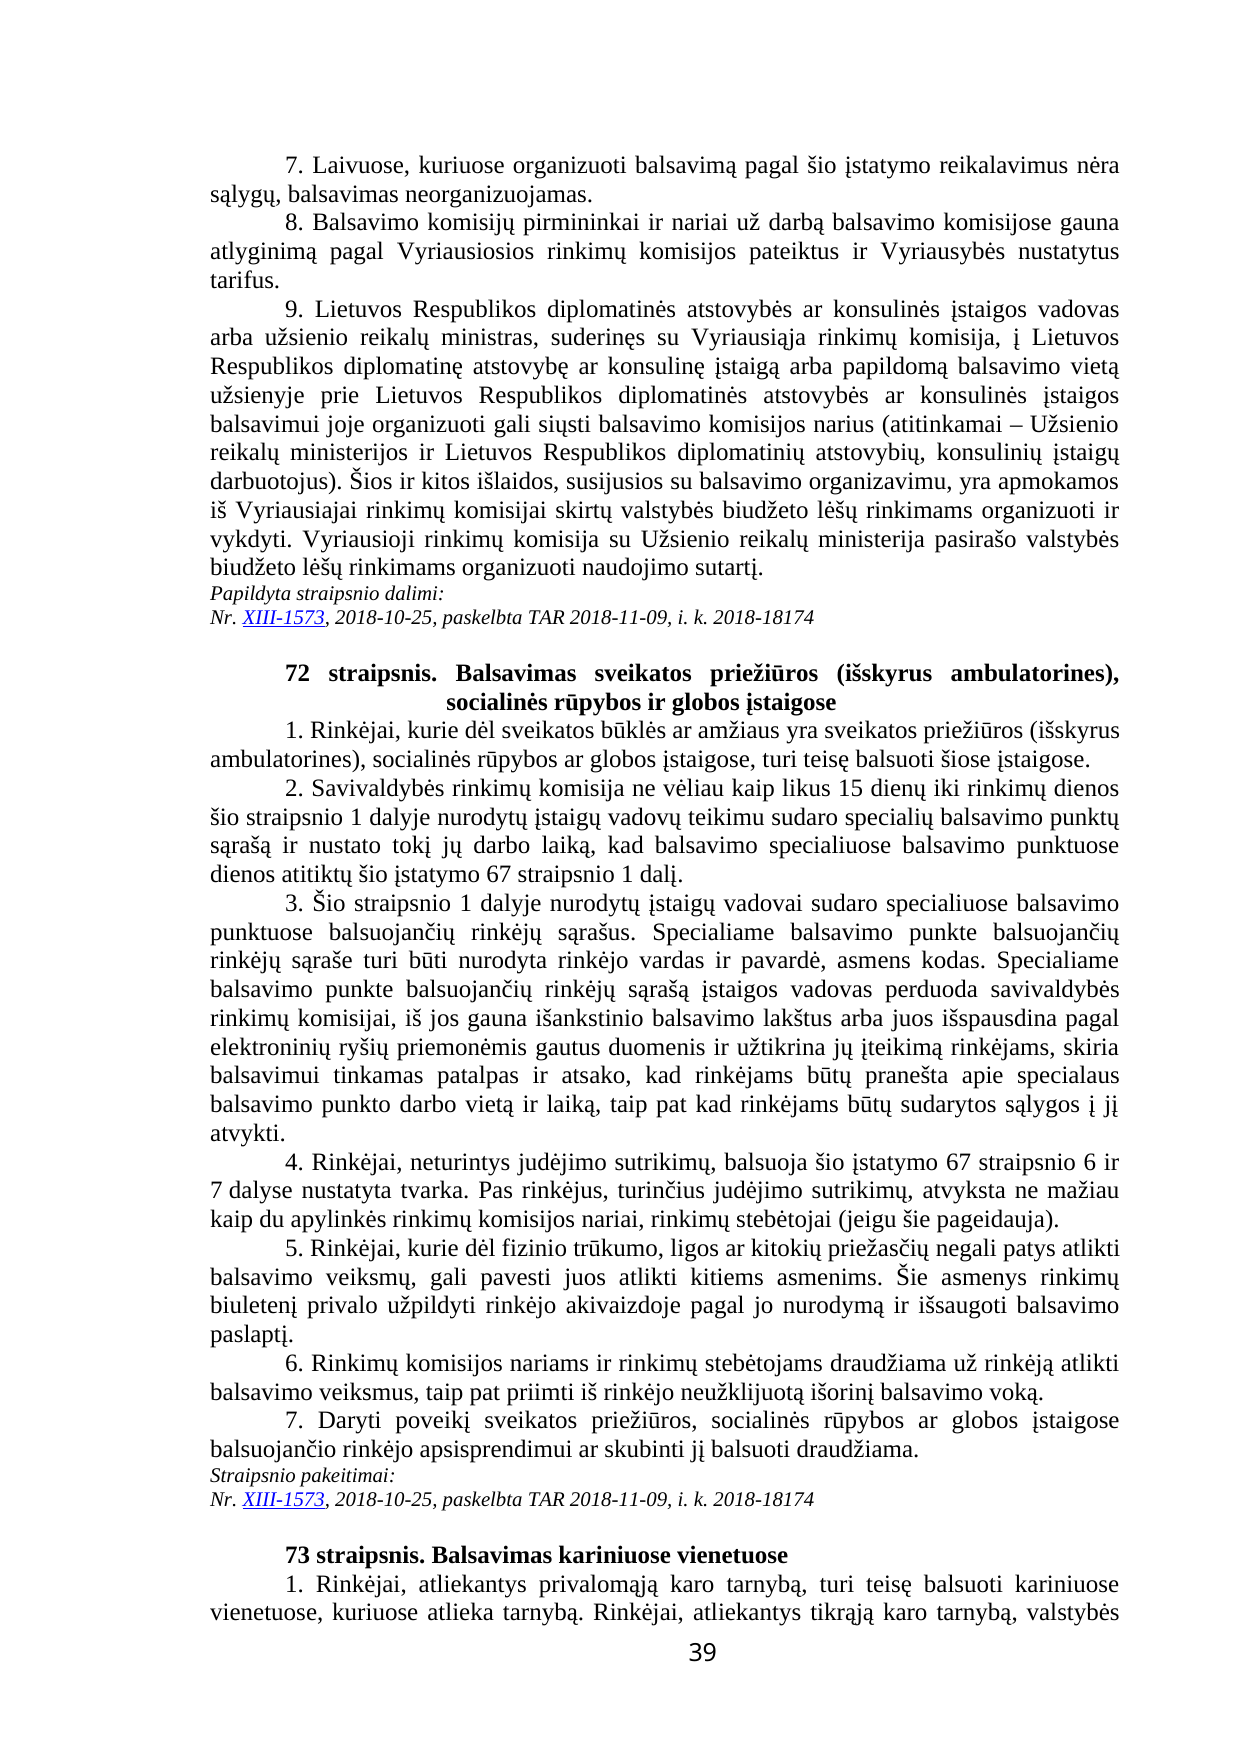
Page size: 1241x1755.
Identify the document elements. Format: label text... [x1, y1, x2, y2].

text Papildyta straipsnio dalimi: [210, 581, 1120, 605]
text 1. Rinkėjai, atliekantys privalomąją karo tarnybą, turi teisę balsuoti kariniuose vienetuose, kuriuose atlieka tarnybą. Rinkėjai, atliekantys tikrąją karo tarnybą, valstybės [210, 1569, 1120, 1626]
text 8. Balsavimo komisijų pirmininkai ir nariai už darbą balsavimo komisijose gauna atlyginimą pagal Vyriausiosios rinkimų komisijos pateiktus ir Vyriausybės nustatytus tarifus. [210, 207, 1120, 294]
text 72 straipsnis. Balsavimas sveikatos priežiūros (išskyrus ambulatorines), socialinės rūpybos ir globos įstaigose [285, 658, 1120, 716]
text 7. Daryti poveikį sveikatos priežiūros, socialinės rūpybos ar globos įstaigose balsuojančio rinkėjo apsisprendimui ar skubinti jį balsuoti draudžiama. [210, 1406, 1120, 1463]
text 3. Šio straipsnio 1 dalyje nurodytų įstaigų vadovai sudaro specialiuose balsavimo punktuose balsuojančių rinkėjų sąrašus. Specialiame balsavimo punkte balsuojančių rinkėjų sąraše turi būti nurodyta rinkėjo vardas ir pavardė, asmens kodas. Specialiame balsavimo punkte balsuojančių rinkėjų sąrašą įstaigos vadovas perduoda savivaldybės rinkimų komisijai, iš jos gauna išankstinio balsavimo lakštus arba juos išspausdina pagal elektroninių ryšių priemonėmis gautus duomenis ir užtikrina jų įteikimą rinkėjams, skiria balsavimui tinkamas patalpas ir atsako, kad rinkėjams būtų pranešta apie specialaus balsavimo punkto darbo vietą ir laiką, taip pat kad rinkėjams būtų sudarytos sąlygos į jį atvykti. [210, 888, 1120, 1147]
text 6. Rinkimų komisijos nariams ir rinkimų stebėtojams draudžiama už rinkėją atlikti balsavimo veiksmus, taip pat priimti iš rinkėjo neužklijuotą išorinį balsavimo voką. [210, 1348, 1120, 1406]
text Nr. XIII-1573, 2018-10-25, paskelbta TAR 2018-11-09, i. k. 2018-18174 [210, 605, 1120, 629]
text 1. Rinkėjai, kurie dėl sveikatos būklės ar amžiaus yra sveikatos priežiūros (išskyrus ambulatorines), socialinės rūpybos ar globos įstaigose, turi teisę balsuoti šiose įstaigose. [210, 716, 1120, 773]
text 2. Savivaldybės rinkimų komisija ne vėliau kaip likus 15 dienų iki rinkimų dienos šio straipsnio 1 dalyje nurodytų įstaigų vadovų teikimu sudaro specialių balsavimo punktų sąrašą ir nustato tokį jų darbo laiką, kad balsavimo specialiuose balsavimo punktuose dienos atitiktų šio įstatymo 67 straipsnio 1 dalį. [210, 773, 1120, 888]
text 4. Rinkėjai, neturintys judėjimo sutrikimų, balsuoja šio įstatymo 67 straipsnio 6 ir 7 dalyse nustatyta tvarka. Pas rinkėjus, turinčius judėjimo sutrikimų, atvyksta ne mažiau kaip du apylinkės rinkimų komisijos nariai, rinkimų stebėtojai (jeigu šie pageidauja). [210, 1147, 1120, 1233]
text 5. Rinkėjai, kurie dėl fizinio trūkumo, ligos ar kitokių priežasčių negali patys atlikti balsavimo veiksmų, gali pavesti juos atlikti kitiems asmenims. Šie asmenys rinkimų biuletenį privalo užpildyti rinkėjo akivaizdoje pagal jo nurodymą ir išsaugoti balsavimo paslaptį. [210, 1233, 1120, 1348]
text 7. Laivuose, kuriuose organizuoti balsavimą pagal šio įstatymo reikalavimus nėra sąlygų, balsavimas neorganizuojamas. [210, 150, 1120, 207]
text Straipsnio pakeitimai: [210, 1463, 1120, 1487]
text 73 straipsnis. Balsavimas kariniuose vienetuose [210, 1540, 1120, 1569]
text 9. Lietuvos Respublikos diplomatinės atstovybės ar konsulinės įstaigos vadovas arba užsienio reikalų ministras, suderinęs su Vyriausiąja rinkimų komisija, į Lietuvos Respublikos diplomatinę atstovybę ar konsulinę įstaigą arba papildomą balsavimo vietą užsienyje prie Lietuvos Respublikos diplomatinės atstovybės ar konsulinės įstaigos balsavimui joje organizuoti gali siųsti balsavimo komisijos narius (atitinkamai – Užsienio reikalų ministerijos ir Lietuvos Respublikos diplomatinių atstovybių, konsulinių įstaigų darbuotojus). Šios ir kitos išlaidos, susijusios su balsavimo organizavimu, yra apmokamos iš Vyriausiajai rinkimų komisijai skirtų valstybės biudžeto lėšų rinkimams organizuoti ir vykdyti. Vyriausioji rinkimų komisija su Užsienio reikalų ministerija pasirašo valstybės biudžeto lėšų rinkimams organizuoti naudojimo sutartį. [210, 294, 1120, 581]
text Nr. XIII-1573, 2018-10-25, paskelbta TAR 2018-11-09, i. k. 2018-18174 [210, 1487, 1120, 1511]
